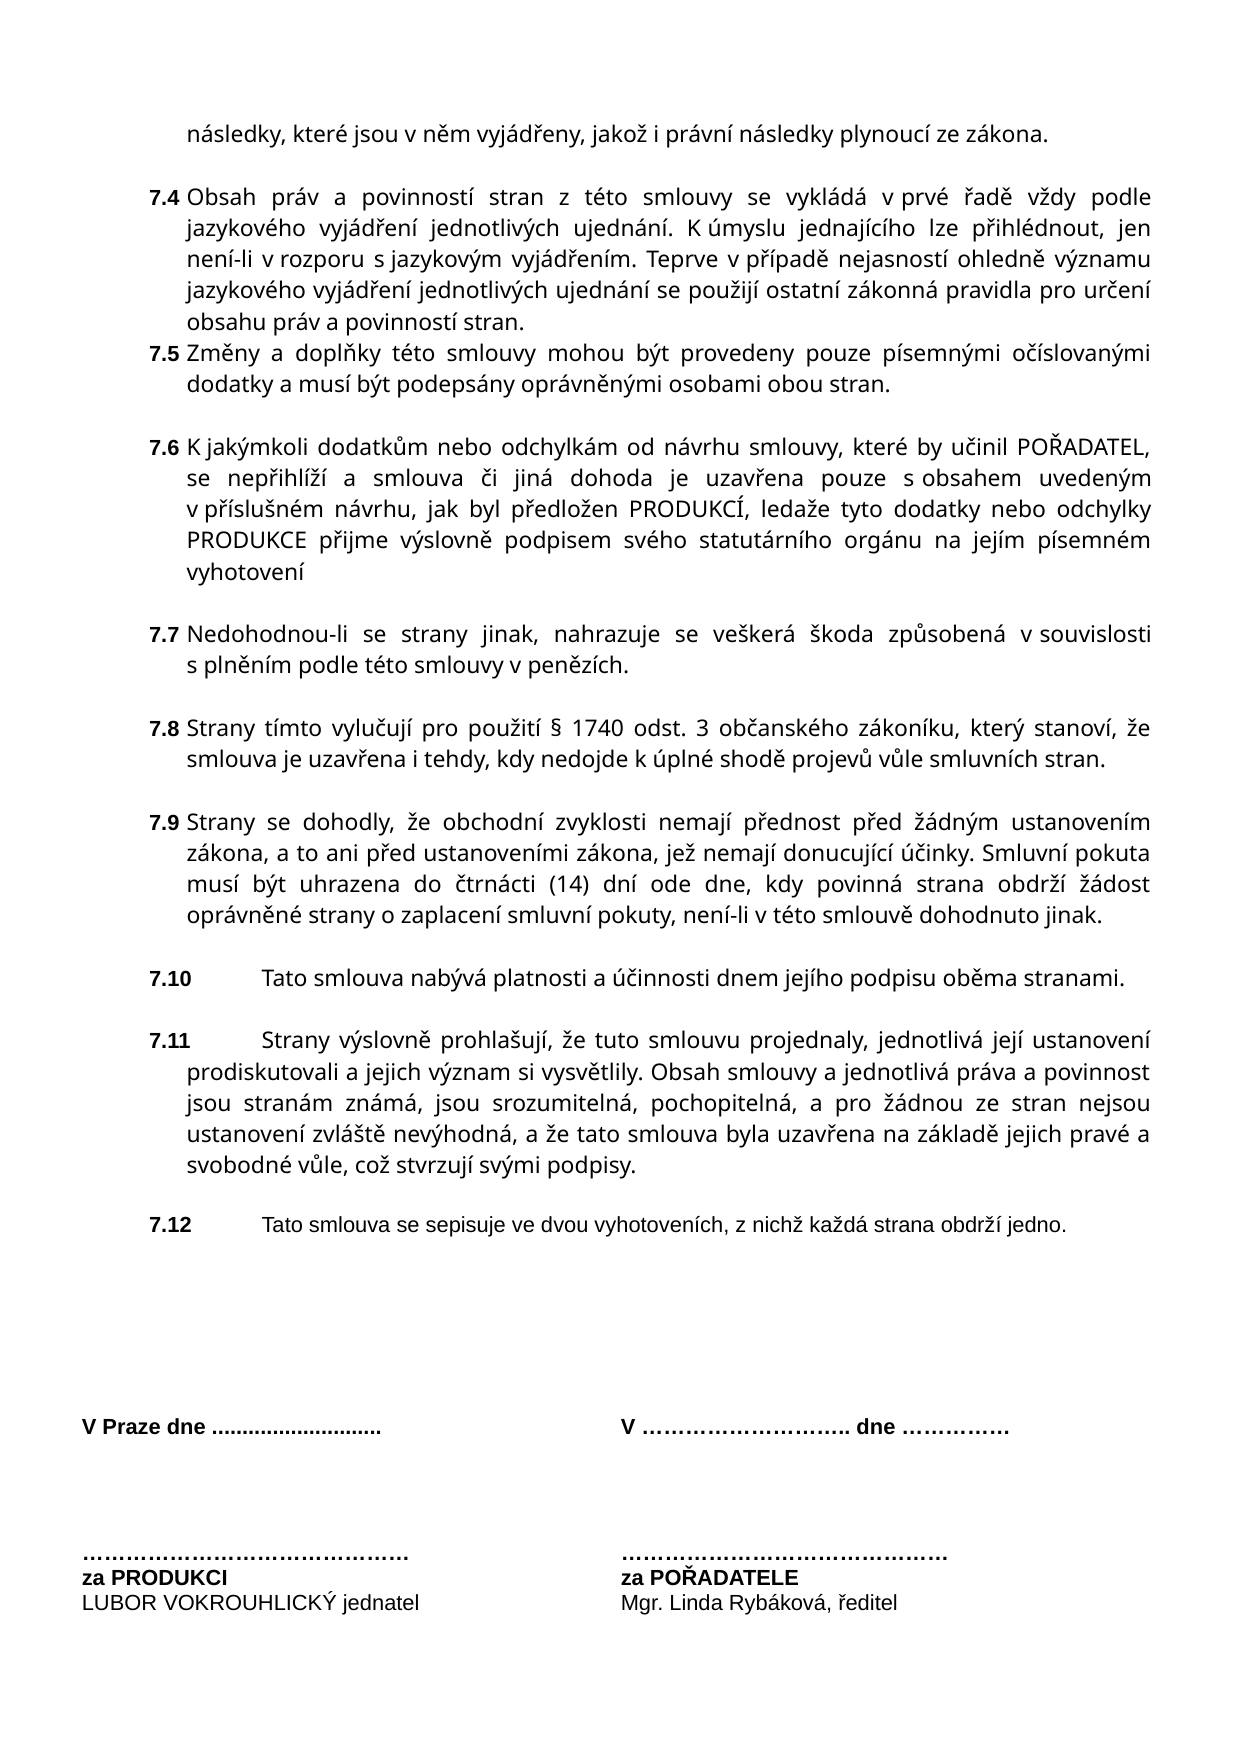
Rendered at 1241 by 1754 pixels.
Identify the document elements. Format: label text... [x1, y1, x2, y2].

list Nedohodnou-li se strany jinak, nahrazuje se veškerá škoda způsobená v souvislosti s plněním podle této smlouvy v penězích. [149, 618, 1152, 681]
table_cell Mgr. Linda Rybáková, ředitel [609, 1590, 1155, 1615]
list K jakýmkoli dodatkům nebo odchylkám od návrhu smlouvy, které by učinil POŘADATEL, se nepřihlíží a smlouva či jiná dohoda je uzavřena pouze s obsahem uvedeným v příslušném návrhu, jak byl předložen PRODUKCÍ, ledaže tyto dodatky nebo odchylky PRODUKCE přijme výslovně podpisem svého statutárního orgánu na jejím písemném vyhotovení [149, 431, 1152, 587]
table_header V Praze dne ............................ [70, 1414, 609, 1439]
table_cell LUBOR VOKROUHLICKÝ jednatel [70, 1590, 609, 1615]
table_cell za PRODUKCI [70, 1565, 609, 1590]
table_cell za POŘADATELE [609, 1565, 1155, 1590]
list Tato smlouva se sepisuje ve dvou vyhotoveních, z nichž každá strana obdrží jedno. [149, 1212, 1152, 1237]
list Obsah práv a povinností stran z této smlouvy se vykládá v prvé řadě vždy podle jazykového vyjádření jednotlivých ujednání. K úmyslu jednajícího lze přihlédnout, jen není-li v rozporu s jazykovým vyjádřením. Teprve v případě nejasností ohledně významu jazykového vyjádření jednotlivých ujednání se použijí ostatní zákonná pravidla pro určení obsahu práv a povinností stran. [149, 181, 1152, 337]
table_cell ……………………………………… [70, 1439, 609, 1565]
list Tato smlouva nabývá platnosti a účinnosti dnem jejího podpisu oběma stranami. [149, 962, 1152, 993]
list Změny a doplňky této smlouvy mohou být provedeny pouze písemnými očíslovanými dodatky a musí být podepsány oprávněnými osobami obou stran. [149, 337, 1152, 399]
list Strany tímto vylučují pro použití § 1740 odst. 3 občanského zákoníku, který stanoví, že smlouva je uzavřena i tehdy, kdy nedojde k úplné shodě projevů vůle smluvních stran. [149, 712, 1152, 774]
list Strany se dohodly, že obchodní zvyklosti nemají přednost před žádným ustanovením zákona, a to ani před ustanoveními zákona, jež nemají donucující účinky. Smluvní pokuta musí být uhrazena do čtrnácti (14) dní ode dne, kdy povinná strana obdrží žádost oprávněné strany o zaplacení smluvní pokuty, není-li v této smlouvě dohodnuto jinak. [149, 806, 1152, 931]
table_header V ……………………….. dne …………… [609, 1414, 1155, 1439]
list Strany výslovně prohlašují, že tuto smlouvu projednaly, jednotlivá její ustanovení prodiskutovali a jejich význam si vysvětlily. Obsah smlouvy a jednotlivá práva a povinnost jsou stranám známá, jsou srozumitelná, pochopitelná, a pro žádnou ze stran nejsou ustanovení zvláště nevýhodná, a že tato smlouva byla uzavřena na základě jejich pravé a svobodné vůle, což stvrzují svými podpisy. [149, 1024, 1152, 1181]
list následky, které jsou v něm vyjádřeny, jakož i právní následky plynoucí ze zákona. [149, 118, 1152, 149]
table_cell ……………………………………… [609, 1439, 1155, 1565]
